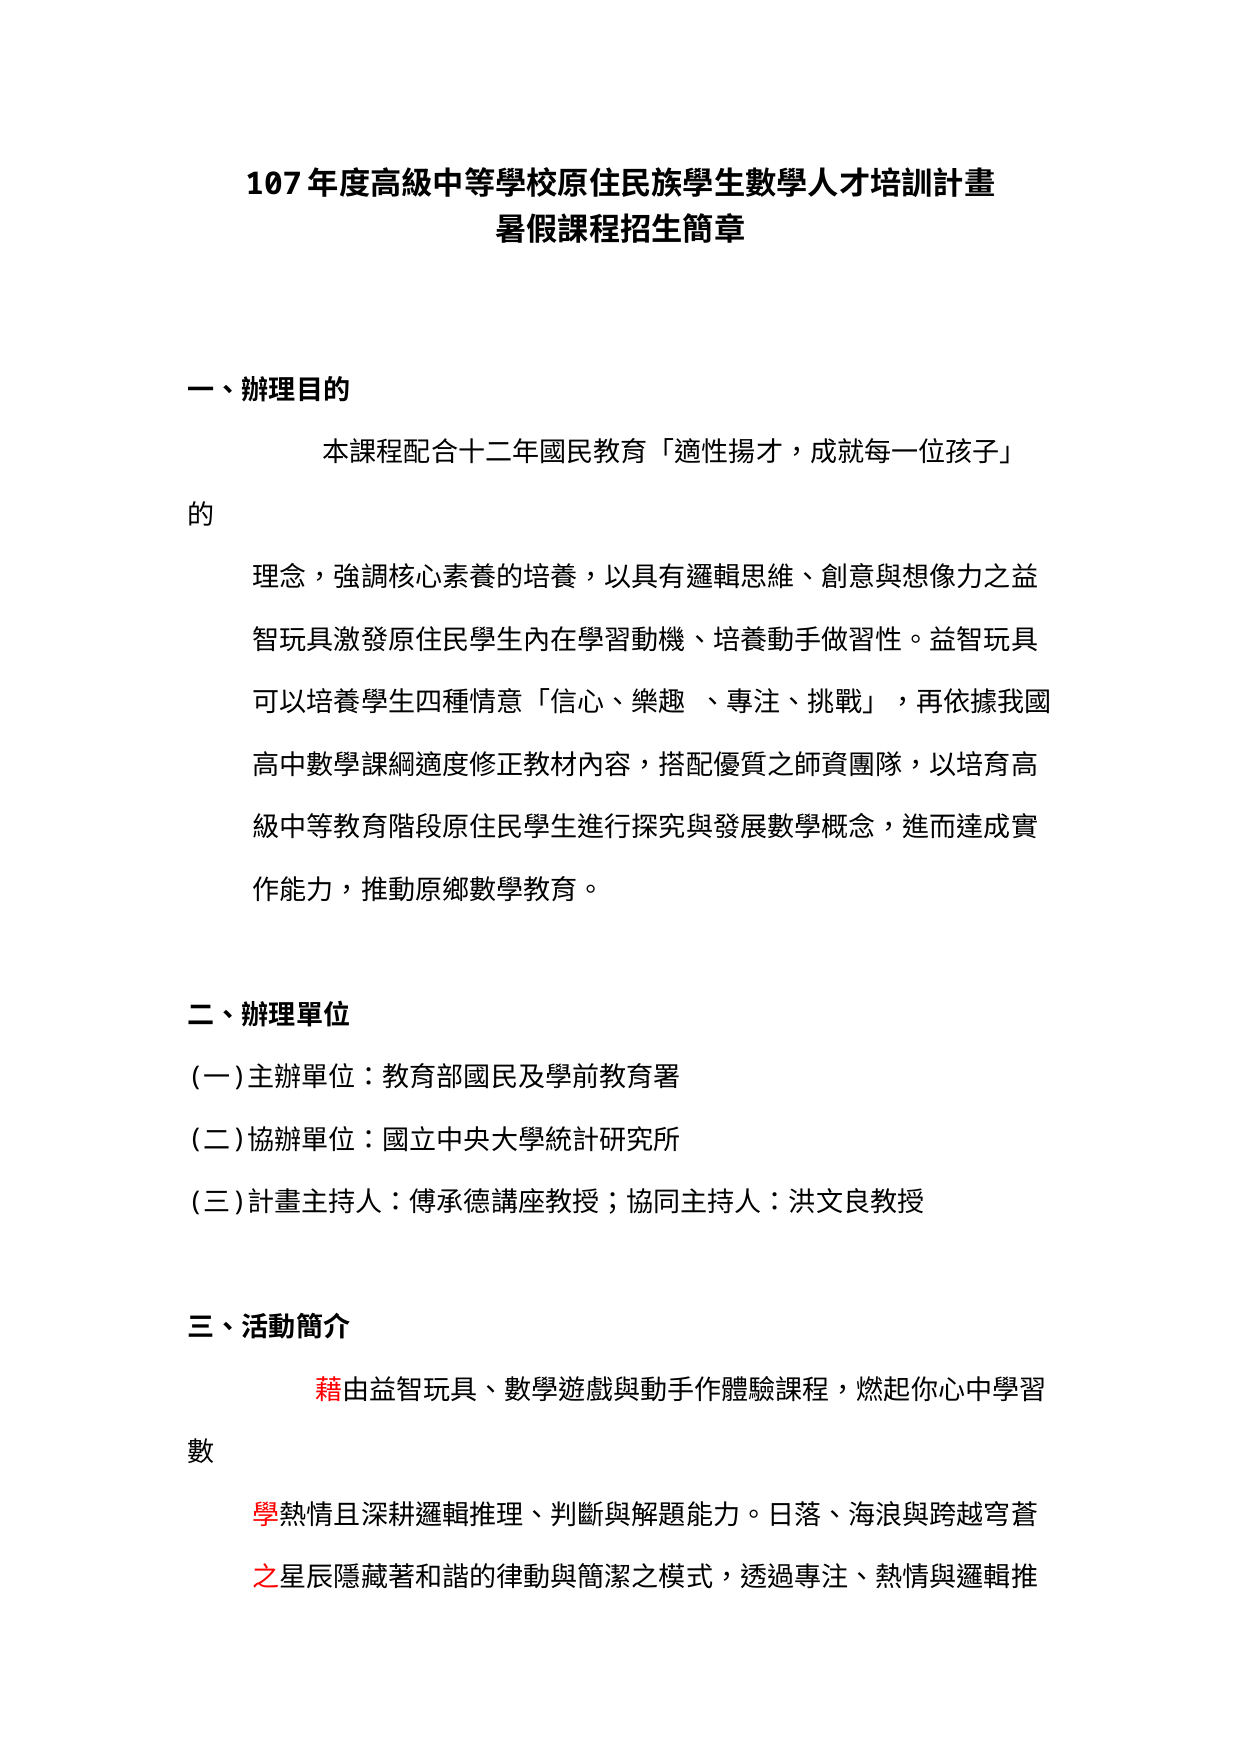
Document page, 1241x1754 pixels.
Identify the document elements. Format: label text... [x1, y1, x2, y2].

text 級中等教育階段原住民學生進行探究與發展數學概念，進而達成實 [187, 783, 1053, 846]
text 學熱情且深耕邏輯推理、判斷與解題能力。日落、海浪與跨越穹蒼 [187, 1471, 1059, 1533]
text 藉由益智玩具、數學遊戲與動手作體驗課程，燃起你心中學習數 [187, 1346, 1053, 1471]
text (二)協辦單位：國立中央大學統計研究所 [187, 1096, 1053, 1158]
text 之星辰隱藏著和諧的律動與簡潔之模式，透過專注、熱情與邏輯推 [187, 1533, 1053, 1596]
text (三)計畫主持人：傅承德講座教授；協同主持人：洪文良教授 [187, 1158, 1053, 1221]
text 作能力，推動原鄉數學教育。 [187, 846, 1053, 908]
text 107年度高級中等學校原住民族學生數學人才培訓計畫 [187, 158, 1053, 204]
text 本課程配合十二年國民教育「適性揚才，成就每一位孩子」的 [187, 408, 1053, 533]
text 二、辦理單位 [187, 971, 1053, 1033]
text 可以培養學生四種情意「信心、樂趣 、專注、挑戰」，再依據我國 [187, 658, 1053, 721]
text (一)主辦單位：教育部國民及學前教育署 [187, 1033, 1053, 1096]
text 理念，強調核心素養的培養，以具有邏輯思維、創意與想像力之益 [187, 533, 1053, 596]
text 三、活動簡介 [187, 1283, 1053, 1346]
text 暑假課程招生簡章 [187, 204, 1053, 249]
text 智玩具激發原住民學生內在學習動機、培養動手做習性。益智玩具 [187, 596, 1053, 658]
text 高中數學課綱適度修正教材內容，搭配優質之師資團隊，以培育高 [187, 721, 1053, 783]
text 一、辦理目的 [187, 346, 1053, 408]
